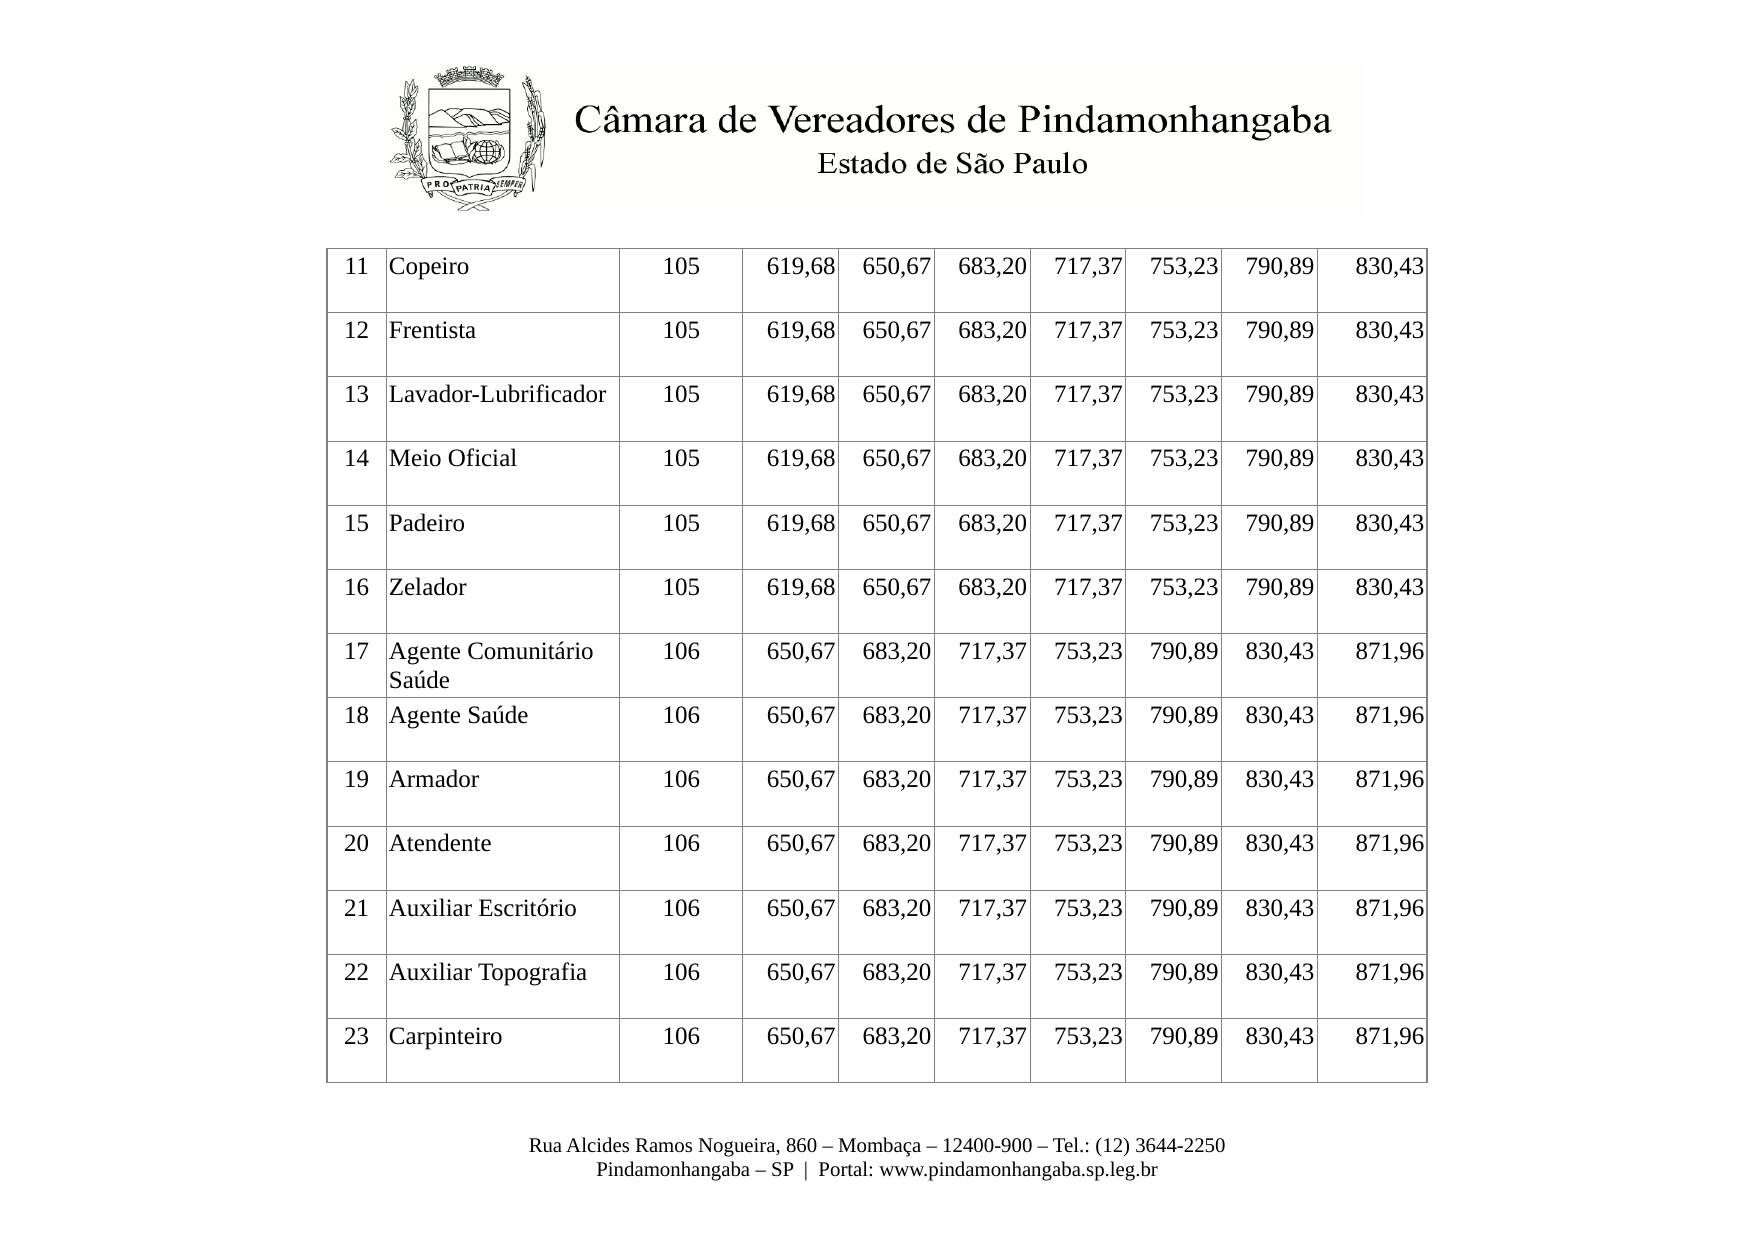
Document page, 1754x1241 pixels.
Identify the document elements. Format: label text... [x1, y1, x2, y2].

table_cell 18 [328, 698, 386, 761]
table_cell Lavador-Lubrificador [387, 377, 619, 441]
table_cell 830,43 [1318, 249, 1426, 312]
table_cell 650,67 [743, 1019, 838, 1082]
table_cell 830,43 [1222, 698, 1317, 761]
table_cell 790,89 [1222, 313, 1317, 376]
table_cell 871,96 [1318, 762, 1426, 826]
table_cell 830,43 [1222, 762, 1317, 826]
table_cell 717,37 [1031, 506, 1125, 569]
table_cell 790,89 [1126, 955, 1221, 1018]
table_cell 753,23 [1031, 955, 1125, 1018]
table_cell 650,67 [839, 442, 934, 505]
table_cell 717,37 [935, 827, 1030, 890]
table_cell 19 [328, 762, 386, 826]
table_cell 106 [620, 1019, 742, 1082]
table_cell 106 [620, 762, 742, 826]
table_cell 683,20 [935, 249, 1030, 312]
table_cell 717,37 [935, 955, 1030, 1018]
table_cell 790,89 [1222, 442, 1317, 505]
table_cell Auxiliar Escritório [387, 891, 619, 954]
table_cell 683,20 [935, 506, 1030, 569]
table_cell 683,20 [839, 698, 934, 761]
table_cell Padeiro [387, 506, 619, 569]
table_cell 683,20 [839, 1019, 934, 1082]
table_cell 717,37 [1031, 442, 1125, 505]
table_cell 790,89 [1126, 891, 1221, 954]
table_cell 683,20 [935, 570, 1030, 633]
table_cell 619,68 [743, 377, 838, 441]
table_cell 106 [620, 634, 742, 697]
table_cell 20 [328, 827, 386, 890]
table_cell 650,67 [839, 570, 934, 633]
table_cell 717,37 [935, 762, 1030, 826]
table_cell 650,67 [743, 698, 838, 761]
table_cell Zelador [387, 570, 619, 633]
table_cell 650,67 [743, 762, 838, 826]
table_cell 106 [620, 955, 742, 1018]
table_cell 619,68 [743, 570, 838, 633]
table_cell 753,23 [1031, 698, 1125, 761]
table_cell 105 [620, 570, 742, 633]
table_cell 650,67 [743, 634, 838, 697]
table_cell 871,96 [1318, 1019, 1426, 1082]
table_cell 717,37 [935, 891, 1030, 954]
table_cell 105 [620, 377, 742, 441]
table_cell 683,20 [839, 762, 934, 826]
table_cell 753,23 [1031, 827, 1125, 890]
table_cell Frentista [387, 313, 619, 376]
table_cell 830,43 [1318, 377, 1426, 441]
table_cell 683,20 [935, 377, 1030, 441]
table_cell 105 [620, 313, 742, 376]
table_cell 105 [620, 442, 742, 505]
table_cell 753,23 [1126, 377, 1221, 441]
table_cell 871,96 [1318, 827, 1426, 890]
table_cell 830,43 [1318, 442, 1426, 505]
table_cell 683,20 [839, 891, 934, 954]
table_cell 683,20 [935, 442, 1030, 505]
table_cell 753,23 [1031, 891, 1125, 954]
table_cell 650,67 [839, 506, 934, 569]
table_cell 619,68 [743, 442, 838, 505]
table_cell 717,37 [1031, 377, 1125, 441]
table_cell 753,23 [1031, 762, 1125, 826]
table_cell 683,20 [839, 955, 934, 1018]
table_cell 753,23 [1126, 249, 1221, 312]
table_cell 790,89 [1222, 506, 1317, 569]
table_cell 717,37 [935, 634, 1030, 697]
table_cell 650,67 [743, 827, 838, 890]
table_cell Meio Oficial [387, 442, 619, 505]
table_cell 830,43 [1318, 313, 1426, 376]
table_cell 106 [620, 827, 742, 890]
table_cell 790,89 [1222, 249, 1317, 312]
table_cell 717,37 [1031, 313, 1125, 376]
table_cell 23 [328, 1019, 386, 1082]
table_cell 13 [328, 377, 386, 441]
table_cell 871,96 [1318, 891, 1426, 954]
table_cell 830,43 [1318, 570, 1426, 633]
table_cell 790,89 [1126, 698, 1221, 761]
table_cell 11 [328, 249, 386, 312]
table_cell Agente Comunitário Saúde [387, 634, 619, 697]
table_cell 830,43 [1222, 891, 1317, 954]
table_cell 790,89 [1126, 634, 1221, 697]
table_cell 753,23 [1126, 570, 1221, 633]
table_cell 15 [328, 506, 386, 569]
table_cell 830,43 [1318, 506, 1426, 569]
table_cell 683,20 [839, 634, 934, 697]
table_cell 683,20 [935, 313, 1030, 376]
table_cell Auxiliar Topografia [387, 955, 619, 1018]
table_cell 717,37 [935, 1019, 1030, 1082]
table_cell 650,67 [839, 313, 934, 376]
table_cell 650,67 [743, 955, 838, 1018]
table_cell 753,23 [1031, 1019, 1125, 1082]
table_cell 21 [328, 891, 386, 954]
table_cell 717,37 [1031, 249, 1125, 312]
table_cell 790,89 [1222, 570, 1317, 633]
table_cell 14 [328, 442, 386, 505]
table_cell 753,23 [1126, 506, 1221, 569]
table_cell 650,67 [839, 377, 934, 441]
table_cell 753,23 [1126, 313, 1221, 376]
table_cell 871,96 [1318, 634, 1426, 697]
table_cell 717,37 [1031, 570, 1125, 633]
table_cell 683,20 [839, 827, 934, 890]
table_cell 16 [328, 570, 386, 633]
table_cell Copeiro [387, 249, 619, 312]
table_cell 790,89 [1126, 762, 1221, 826]
table_cell Armador [387, 762, 619, 826]
table_cell 753,23 [1126, 442, 1221, 505]
table_cell 105 [620, 249, 742, 312]
table_cell 619,68 [743, 249, 838, 312]
table_cell 871,96 [1318, 698, 1426, 761]
table_cell 830,43 [1222, 634, 1317, 697]
table_cell 12 [328, 313, 386, 376]
table_cell 830,43 [1222, 1019, 1317, 1082]
table_cell 753,23 [1031, 634, 1125, 697]
table_cell 650,67 [743, 891, 838, 954]
table_cell 619,68 [743, 313, 838, 376]
table_cell 830,43 [1222, 827, 1317, 890]
table_cell 650,67 [839, 249, 934, 312]
table_cell 105 [620, 506, 742, 569]
table_cell 871,96 [1318, 955, 1426, 1018]
table_cell 106 [620, 698, 742, 761]
table_cell Carpinteiro [387, 1019, 619, 1082]
table_cell 17 [328, 634, 386, 697]
table_cell 790,89 [1126, 1019, 1221, 1082]
table_cell 619,68 [743, 506, 838, 569]
table_cell Atendente [387, 827, 619, 890]
table_cell 790,89 [1222, 377, 1317, 441]
table_cell 830,43 [1222, 955, 1317, 1018]
table_cell 790,89 [1126, 827, 1221, 890]
table_cell 22 [328, 955, 386, 1018]
table_cell Agente Saúde [387, 698, 619, 761]
picture [389, 59, 1365, 219]
table_cell 717,37 [935, 698, 1030, 761]
table_cell 106 [620, 891, 742, 954]
